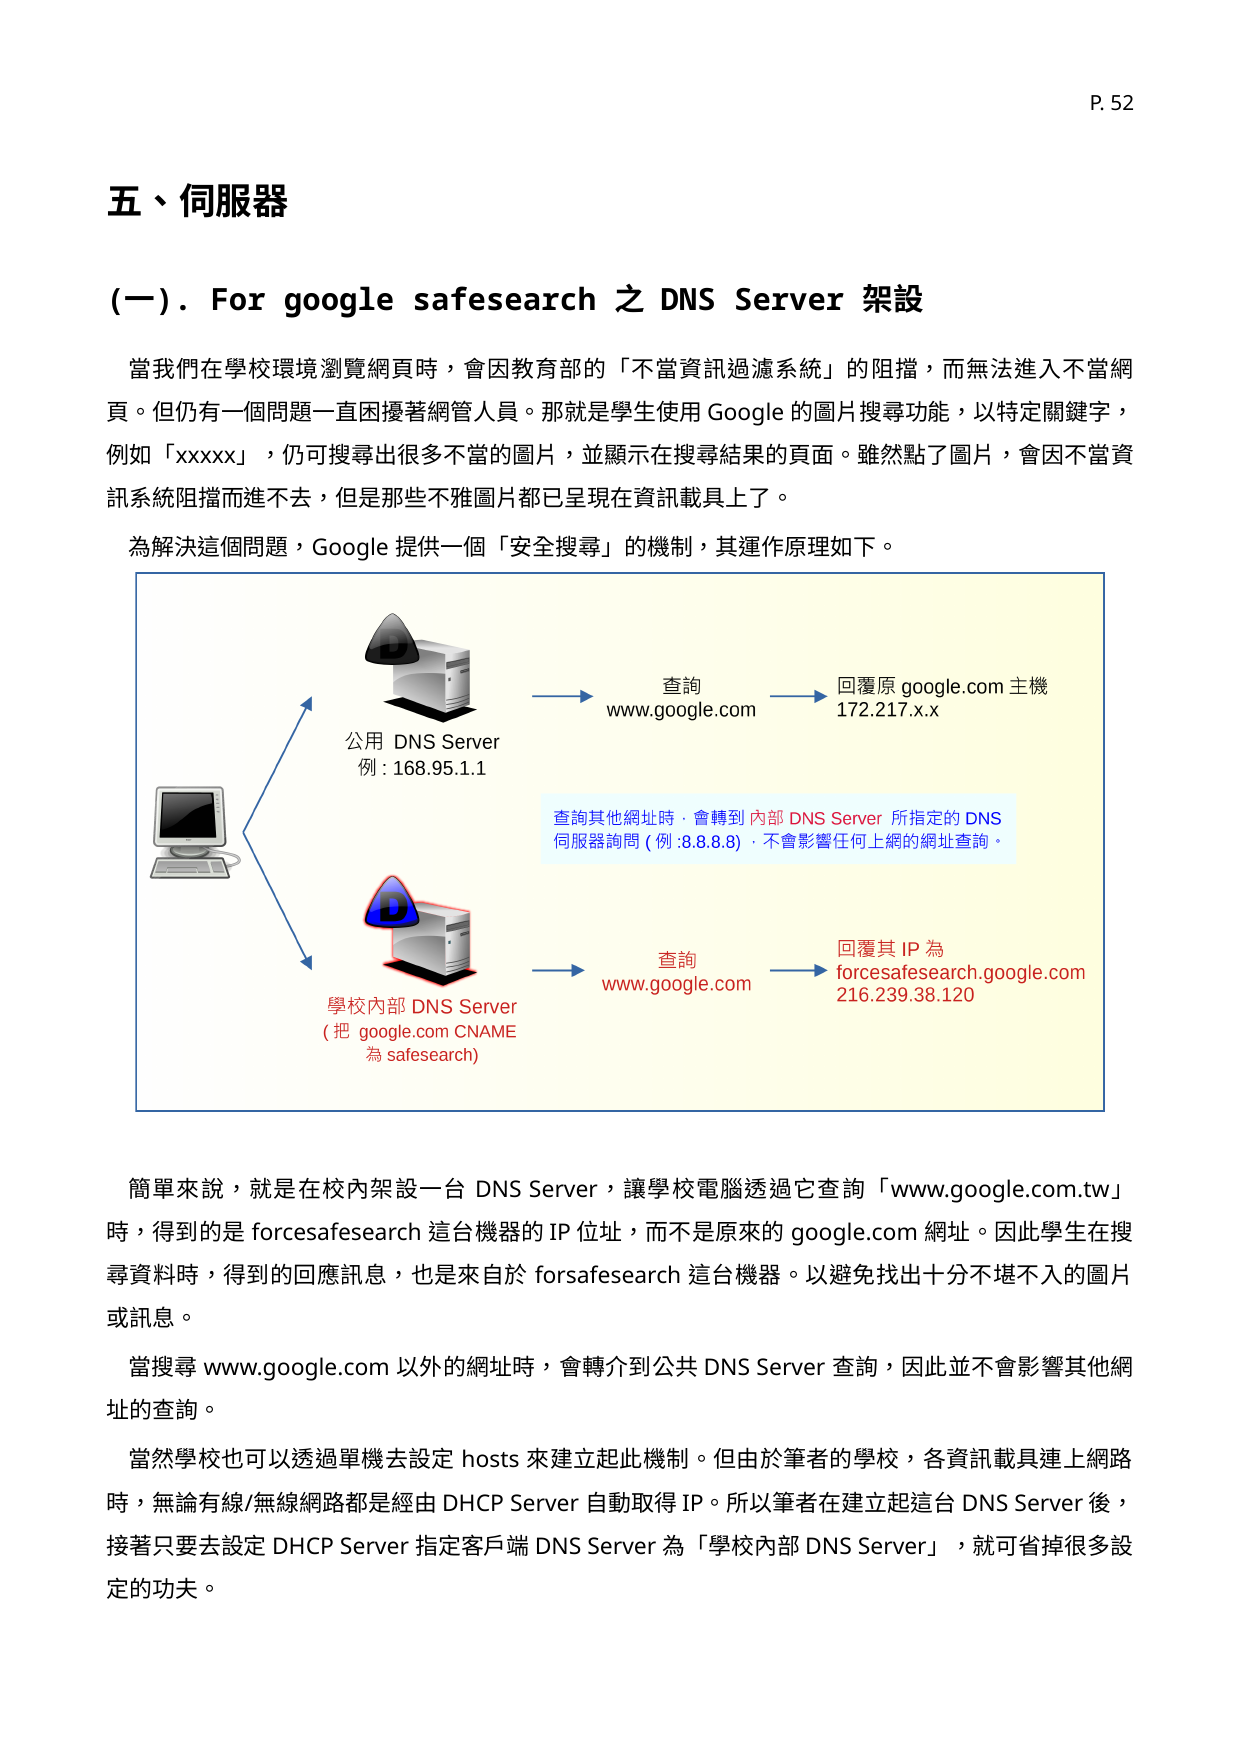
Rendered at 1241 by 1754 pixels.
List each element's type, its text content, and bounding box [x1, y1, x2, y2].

subtitle (一). For google safesearch 之 DNS Server 架設 [106, 274, 1134, 319]
text 當我們在學校環境瀏覽網頁時，會因教育部的「不當資訊過濾系統」的阻擋，而無法進入不當網頁。但仍有一個問題一直困擾著網管人員。那就是學生使用Google 的圖片搜尋功能，以特定關鍵字，例如「xxxxx」，仍可搜尋出很多不當的圖片，並顯示在搜尋結果的頁面。雖然點了圖片，會因不當資訊系統阻擋而進不去，但是那些不雅圖片都已呈現在資訊載具上了。 [106, 351, 1134, 513]
text 簡單來說，就是在校內架設一台 DNS Server，讓學校電腦透過它查詢「www.google.com.tw」時，得到的是 forcesafesearch 這台機器的IP位址，而不是原來的 google.com 網址。因此學生在搜尋資料時，得到的回應訊息，也是來自於 forsafesearch 這台機器。以避免找出十分不堪不入的圖片或訊息。 [106, 1171, 1134, 1333]
subtitle 五、伺服器 [106, 172, 1134, 225]
text 當然學校也可以透過單機去設定 hosts 來建立起此機制。但由於筆者的學校，各資訊載具連上網路時，無論有線/無線網路都是經由DHCP Server 自動取得IP。所以筆者在建立起這台DNS Server後，接著只要去設定DHCP Server 指定客戶端DNS Server 為「學校內部DNS Server」，就可省掉很多設定的功夫。 [106, 1441, 1134, 1604]
picture [135, 572, 1105, 1112]
text 為解決這個問題，Google 提供一個「安全搜尋」的機制，其運作原理如下。 [106, 529, 1134, 563]
text 當搜尋 www.google.com 以外的網址時，會轉介到公共DNS Server 查詢，因此並不會影響其他網址的查詢。 [106, 1349, 1134, 1426]
